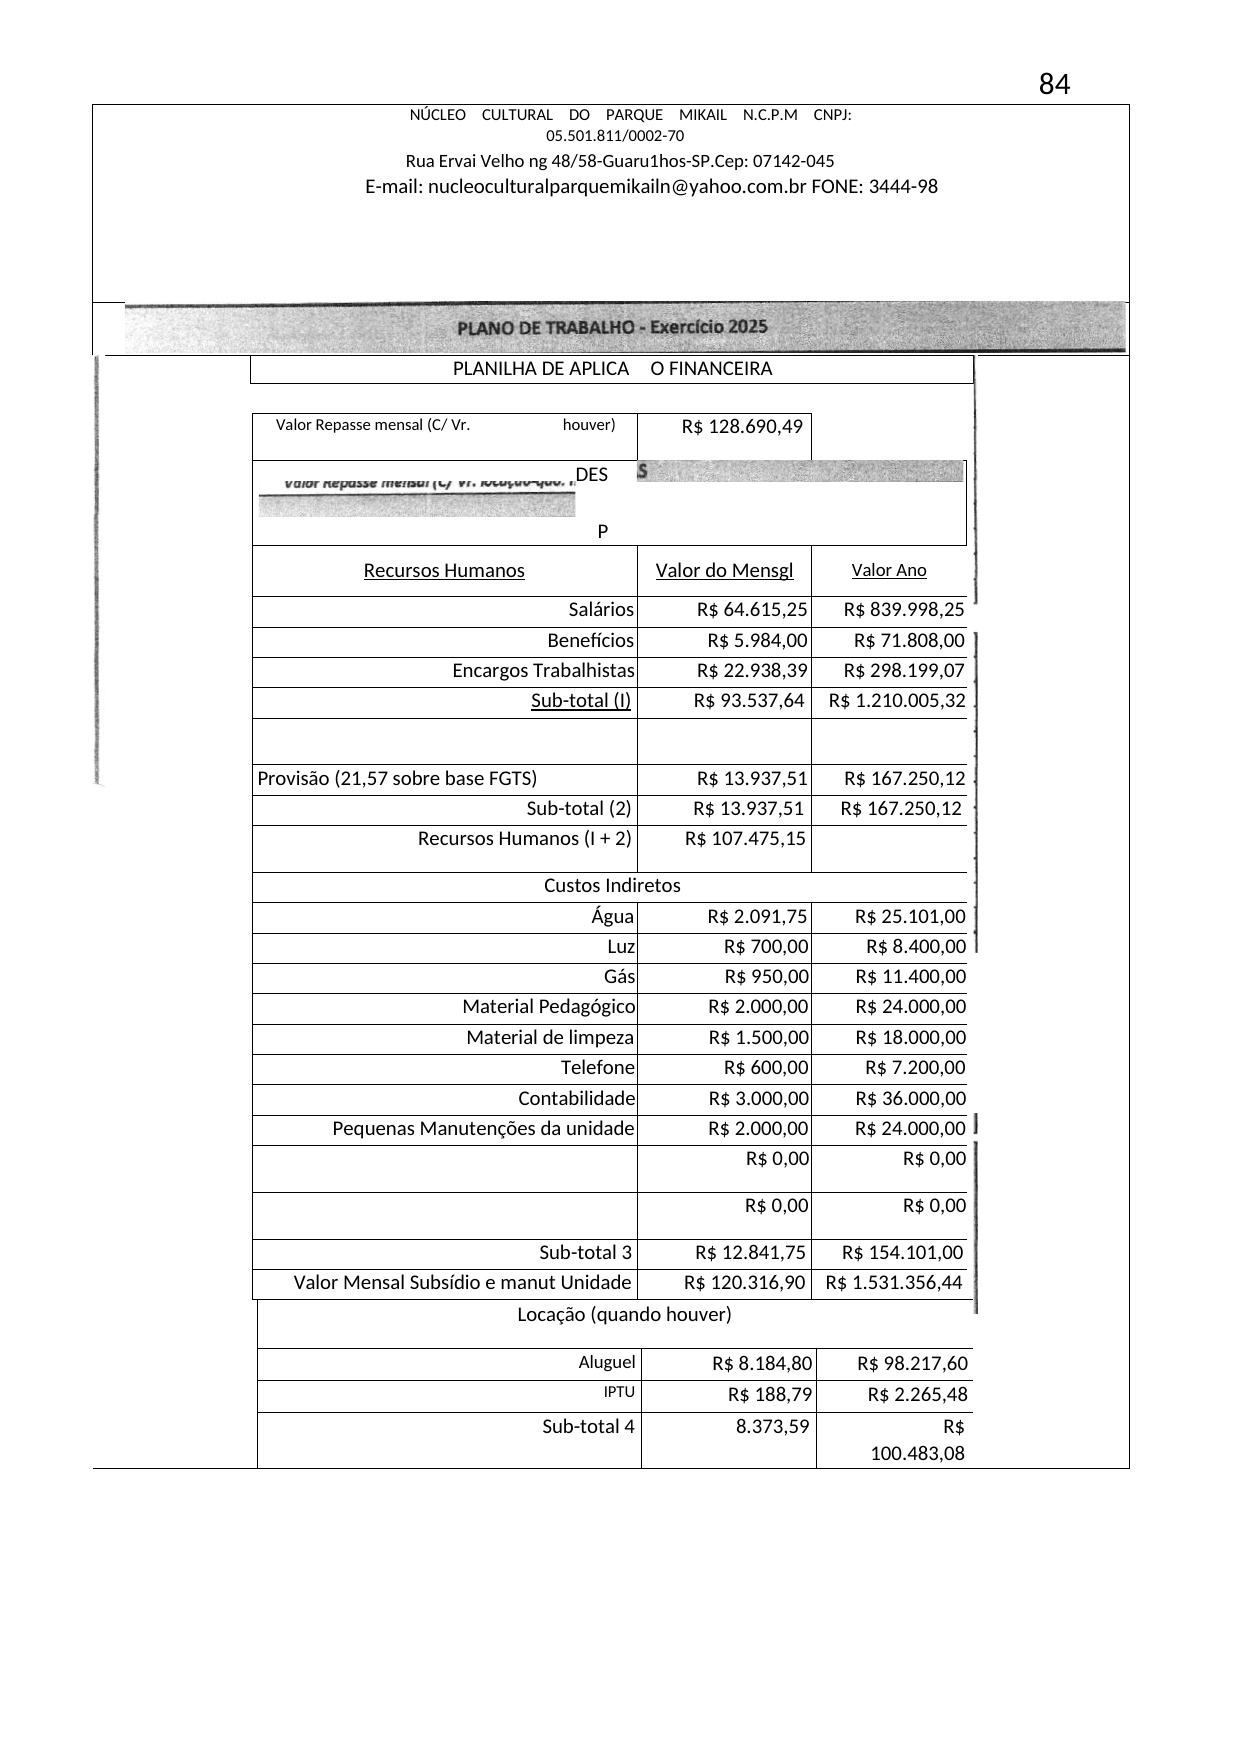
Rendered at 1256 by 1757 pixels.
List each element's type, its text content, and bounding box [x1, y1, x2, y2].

table_cell [967, 764, 973, 795]
table_cell [812, 826, 967, 872]
table_cell R$ 24.000,00 [812, 994, 967, 1023]
table_cell R$ 0,00 [812, 1146, 967, 1192]
table_cell [253, 1380, 257, 1411]
table_header [812, 413, 967, 460]
table_cell R$ 154.101,00 [812, 1240, 967, 1269]
table_cell R$ 1.500,00 [638, 1025, 811, 1054]
table_cell [253, 1193, 637, 1239]
table_cell R$ 8.400,00 [812, 934, 967, 963]
table_cell R$ 13.937,51 [638, 796, 811, 825]
table_cell [967, 1024, 973, 1054]
table_cell [967, 902, 973, 933]
table_cell [967, 1084, 973, 1114]
table_cell R$ 93.537,64 [638, 688, 811, 717]
table_cell R$ 2.265,48 [817, 1381, 973, 1411]
table_cell DESP [253, 461, 637, 545]
table_cell [251, 384, 973, 1468]
table_cell [967, 1115, 973, 1145]
table_cell Valor Ano [812, 546, 967, 596]
table_cell R$ 2.091,75 [638, 903, 811, 933]
table_cell [967, 1192, 973, 1239]
table_cell R$ 1.210.005,32 [812, 688, 967, 717]
table_cell [967, 657, 973, 687]
table_cell R$ 1.531.356,44 [812, 1270, 967, 1299]
table_cell Contabilidade [253, 1085, 637, 1114]
table_cell R$ 7.200,00 [812, 1055, 967, 1084]
table_header R$ 128.690,49 [638, 414, 811, 460]
table_cell R$ 8.184,80 [642, 1349, 816, 1379]
table_cell [812, 719, 967, 764]
table_cell [967, 993, 973, 1023]
table_cell Pequenas Manutenções da unidade [253, 1116, 637, 1145]
table_cell [967, 1269, 973, 1299]
table_cell [967, 545, 973, 596]
table_cell R$ 167.250,12 [812, 796, 967, 825]
table_cell Valor Mensal Subsídio e manut Unidade [253, 1270, 637, 1299]
table_cell Valor do Mensgl [638, 546, 811, 596]
table_cell Material de limpeza [253, 1025, 637, 1054]
table_cell [974, 356, 1129, 1468]
table_cell Provisão (21,57 sobre base FGTS) [253, 765, 637, 795]
table_cell [253, 1300, 257, 1348]
table_cell R$ 839.998,25 [812, 597, 967, 626]
table_cell [253, 1411, 257, 1468]
table_cell Benefícios [253, 628, 637, 657]
table_cell [967, 963, 973, 993]
table_cell [967, 718, 973, 764]
table_cell R$ 100.483,08 [817, 1413, 973, 1468]
table_cell [638, 719, 811, 764]
table_cell 8.373,59 [642, 1413, 816, 1468]
table_cell R$ 5.984,00 [638, 628, 811, 657]
table_cell [967, 687, 973, 717]
table_cell [253, 1348, 257, 1379]
table_cell Encargos Trabalhistas [253, 658, 637, 687]
table_cell Locação (quando houver) [258, 1300, 816, 1348]
table_cell R$ 0,00 [638, 1146, 811, 1192]
table_header Valor Repasse mensal (C/ Vr. houver) [253, 414, 637, 460]
table_cell Recursos Humanos [253, 546, 637, 596]
table_cell R$ 0,00 [812, 1193, 967, 1239]
table_cell [93, 356, 251, 1468]
table_cell R$ 71.808,00 [812, 628, 967, 657]
table_cell [967, 933, 973, 963]
table_cell [967, 626, 973, 657]
table_header 84 [93, 50, 1083, 104]
table_cell Sub-total 4 [258, 1413, 641, 1468]
table_cell [637, 461, 966, 545]
table_cell Sub-total (2) [253, 796, 637, 825]
table_cell Gás [253, 964, 637, 993]
table_cell R$ 298.199,07 [812, 658, 967, 687]
table_cell [967, 872, 973, 902]
table_cell [967, 460, 973, 545]
table_cell Material Pedagógico [253, 994, 637, 1023]
table_cell Salários [253, 597, 637, 626]
table_cell Água [253, 903, 637, 933]
table_cell R$ 950,00 [638, 964, 811, 993]
table_cell Recursos Humanos (I + 2) [253, 826, 637, 872]
table_cell PLANILHA DE APLICA [251, 356, 646, 383]
table_cell IPTU [258, 1381, 641, 1411]
table_cell R$ 36.000,00 [812, 1085, 967, 1114]
table_cell R$ 3.000,00 [638, 1085, 811, 1114]
table_cell R$ 12.841,75 [638, 1240, 811, 1269]
table_cell [253, 1146, 637, 1192]
table_cell R$ 600,00 [638, 1055, 811, 1084]
table_header [967, 413, 973, 460]
table_cell R$ 98.217,60 [817, 1349, 973, 1379]
table_cell R$ 25.101,00 [812, 903, 967, 933]
table_cell R$ 120.316,90 [638, 1270, 811, 1299]
table_cell Luz [253, 934, 637, 963]
table_cell NÚCLEO CULTURAL DO PARQUE MIKAIL N.C.P.M CNPJ: 05.501.811/0002-70 Rua Ervai Velho ng 48/58-Guaru1hos-SP.Cep: 07142-045 E-mail: nucleoculturalparquemikailn@yahoo.com.br FONE: 3444-98 [93, 105, 1129, 301]
table_cell Telefone [253, 1055, 637, 1084]
table_cell R$ 700,00 [638, 934, 811, 963]
table_cell Aluguel [258, 1349, 641, 1379]
table_cell [816, 1300, 973, 1348]
table_cell R$ 22.938,39 [638, 658, 811, 687]
table_cell R$ 0,00 [638, 1193, 811, 1239]
table_cell R$ 2.000,00 [638, 1116, 811, 1145]
table_cell [967, 825, 973, 872]
table_cell R$ 18.000,00 [812, 1025, 967, 1054]
table_cell R$ 2.000,00 [638, 994, 811, 1023]
table_cell [967, 1145, 973, 1192]
table_cell [967, 795, 973, 825]
table_cell R$ 13.937,51 [638, 765, 811, 795]
table_cell Sub-total (I) [253, 688, 637, 717]
table_cell O FINANCEIRA [646, 356, 973, 383]
table_cell R$ 188,79 [642, 1381, 816, 1411]
table_cell R$ 24.000,00 [812, 1116, 967, 1145]
table_cell [967, 1239, 973, 1269]
table_cell [93, 303, 1129, 355]
table_cell R$ 64.615,25 [638, 597, 811, 626]
table_cell R$ 107.475,15 [638, 826, 811, 872]
table_cell [967, 596, 973, 626]
table_header [1084, 50, 1129, 104]
table_cell Sub-total 3 [253, 1240, 637, 1269]
table_cell R$ 167.250,12 [812, 765, 967, 795]
table_cell [967, 1054, 973, 1084]
table_cell [253, 719, 637, 764]
table_cell R$ 11.400,00 [812, 964, 967, 993]
table_cell Custos Indiretos [253, 873, 967, 902]
